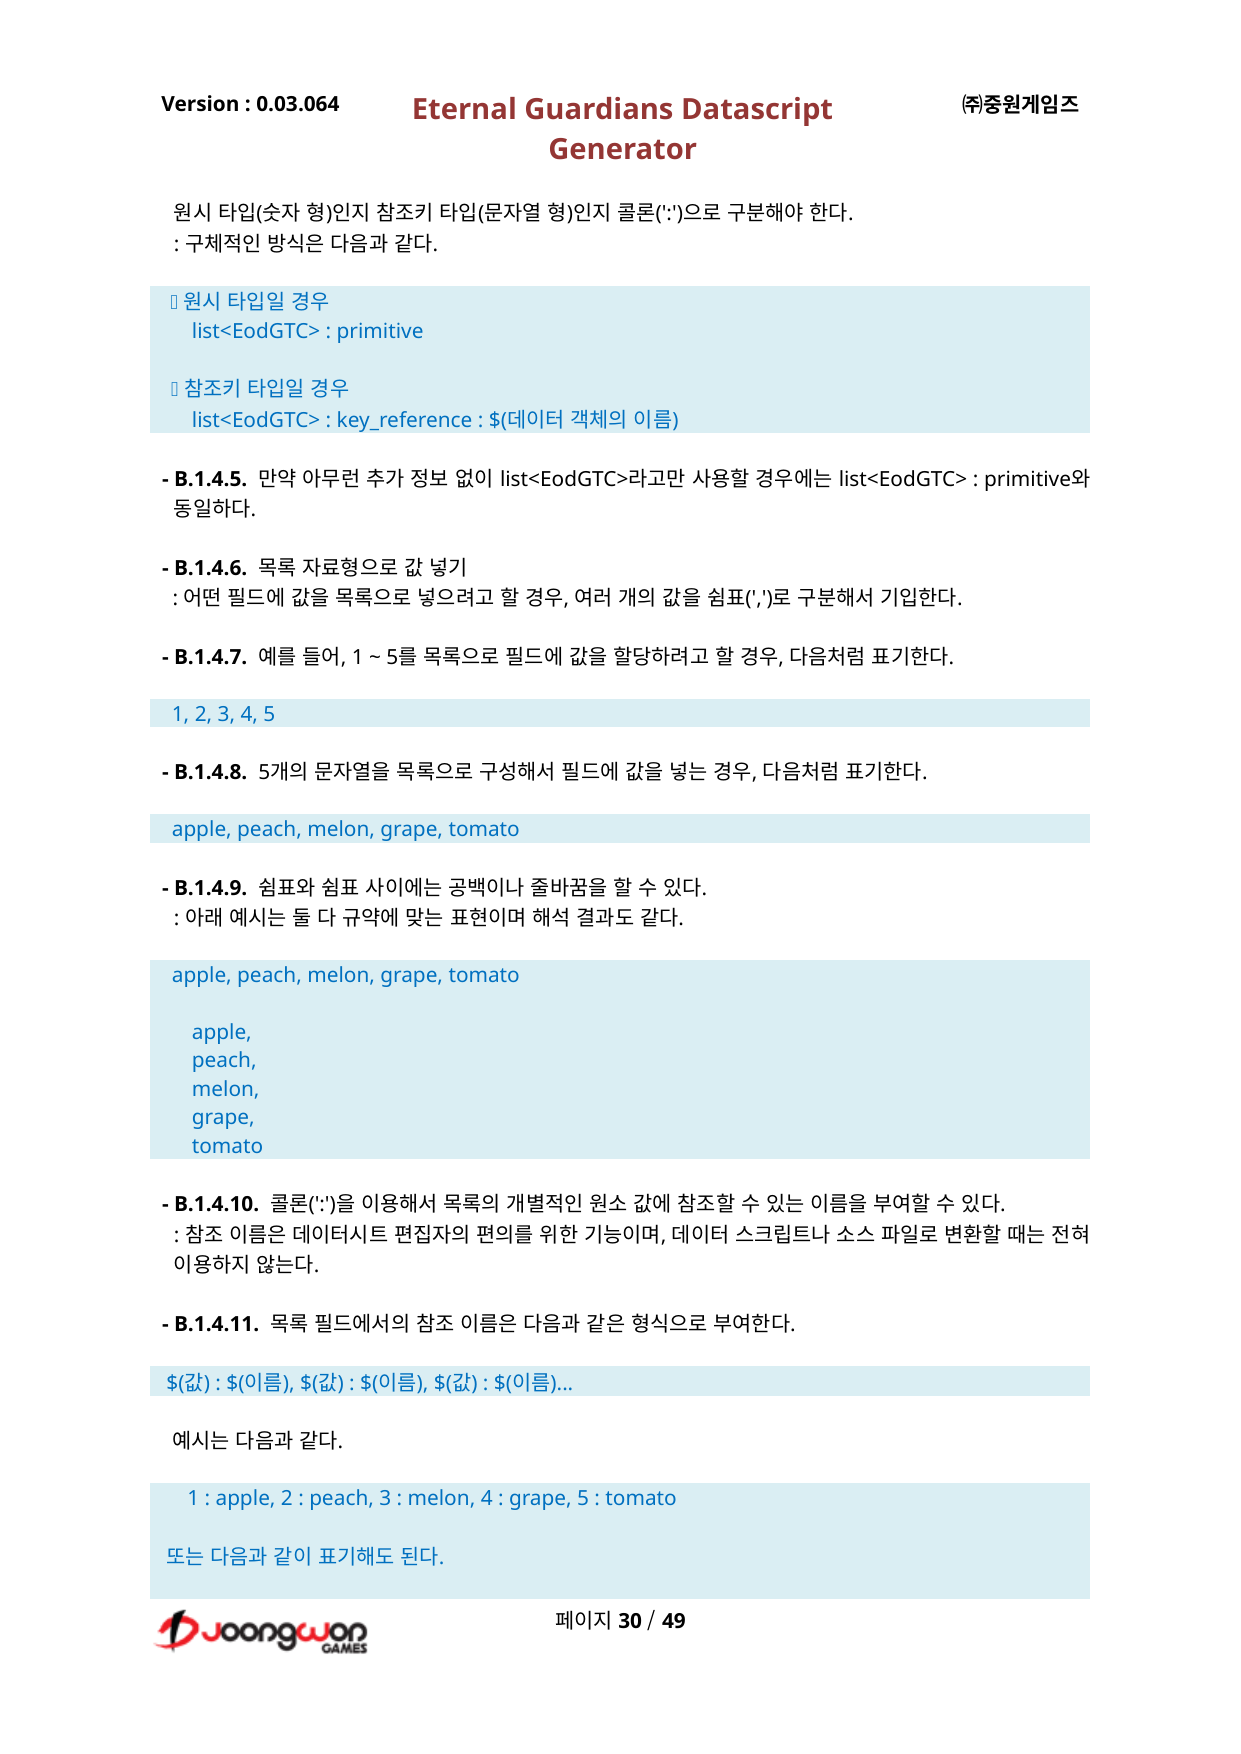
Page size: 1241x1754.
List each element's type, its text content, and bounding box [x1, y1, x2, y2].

text 1 : apple, 2 : peach, 3 : melon, 4 : grape, 5 : tomato [150, 1483, 1090, 1512]
text : 어떤 필드에 값을 목록으로 넣으려고 할 경우, 여러 개의 값을 쉼표(',')로 구분해서 기입한다. [162, 581, 1090, 611]
list 5개의 문자열을 목록으로 구성해서 필드에 값을 넣는 경우, 다음처럼 표기한다. [162, 756, 1090, 786]
text list<EodGTC> : key_reference : $(데이터 객체의 이름) [150, 403, 1090, 433]
text : 아래 예시는 둘 다 규약에 맞는 표현이며 해석 결과도 같다. [174, 901, 1090, 932]
text : 참조 이름은 데이터시트 편집자의 편의를 위한 기능이며, 데이터 스크립트나 소스 파일로 변환할 때는 전혀 이용하지 않는다. [174, 1218, 1090, 1307]
text $(값) : $(이름), $(값) : $(이름), $(값) : $(이름)... [150, 1366, 1090, 1396]
text  원시 타입일 경우 [150, 286, 1090, 316]
text tomato [150, 1131, 1090, 1159]
list 콜론(':')을 이용해서 목록의 개별적인 원소 값에 참조할 수 있는 이름을 부여할 수 있다. [162, 1188, 1090, 1218]
text grape, [150, 1102, 1090, 1131]
list 목록 자료형으로 값 넣기 [162, 551, 1090, 581]
text peach, [150, 1046, 1090, 1074]
text apple, peach, melon, grape, tomato [150, 814, 1090, 843]
text 1, 2, 3, 4, 5 [150, 699, 1090, 727]
list 원시 타입(숫자 형)인지 참조키 타입(문자열 형)인지 콜론(':')으로 구분해야 한다. [162, 196, 1090, 227]
text list<EodGTC> : primitive [150, 316, 1090, 344]
text 또는 다음과 같이 표기해도 된다. [150, 1540, 1090, 1571]
list 목록 필드에서의 참조 이름은 다음과 같은 형식으로 부여한다. [162, 1307, 1090, 1337]
text : 구체적인 방식은 다음과 같다. [174, 227, 1090, 257]
text apple, peach, melon, grape, tomato [150, 960, 1090, 989]
list 예를 들어, 1 ~ 5를 목록으로 필드에 값을 할당하려고 할 경우, 다음처럼 표기한다. [162, 640, 1090, 670]
picture [150, 1605, 374, 1659]
text 예시는 다음과 같다. [162, 1424, 1090, 1455]
list 만약 아무런 추가 정보 없이 list<EodGTC>라고만 사용할 경우에는 list<EodGTC> : primitive와 동일하다. [162, 462, 1090, 522]
text melon, [150, 1074, 1090, 1102]
text  참조키 타입일 경우 [150, 373, 1090, 403]
list 쉼표와 쉼표 사이에는 공백이나 줄바꿈을 할 수 있다. [162, 871, 1090, 901]
text apple, [150, 1017, 1090, 1046]
